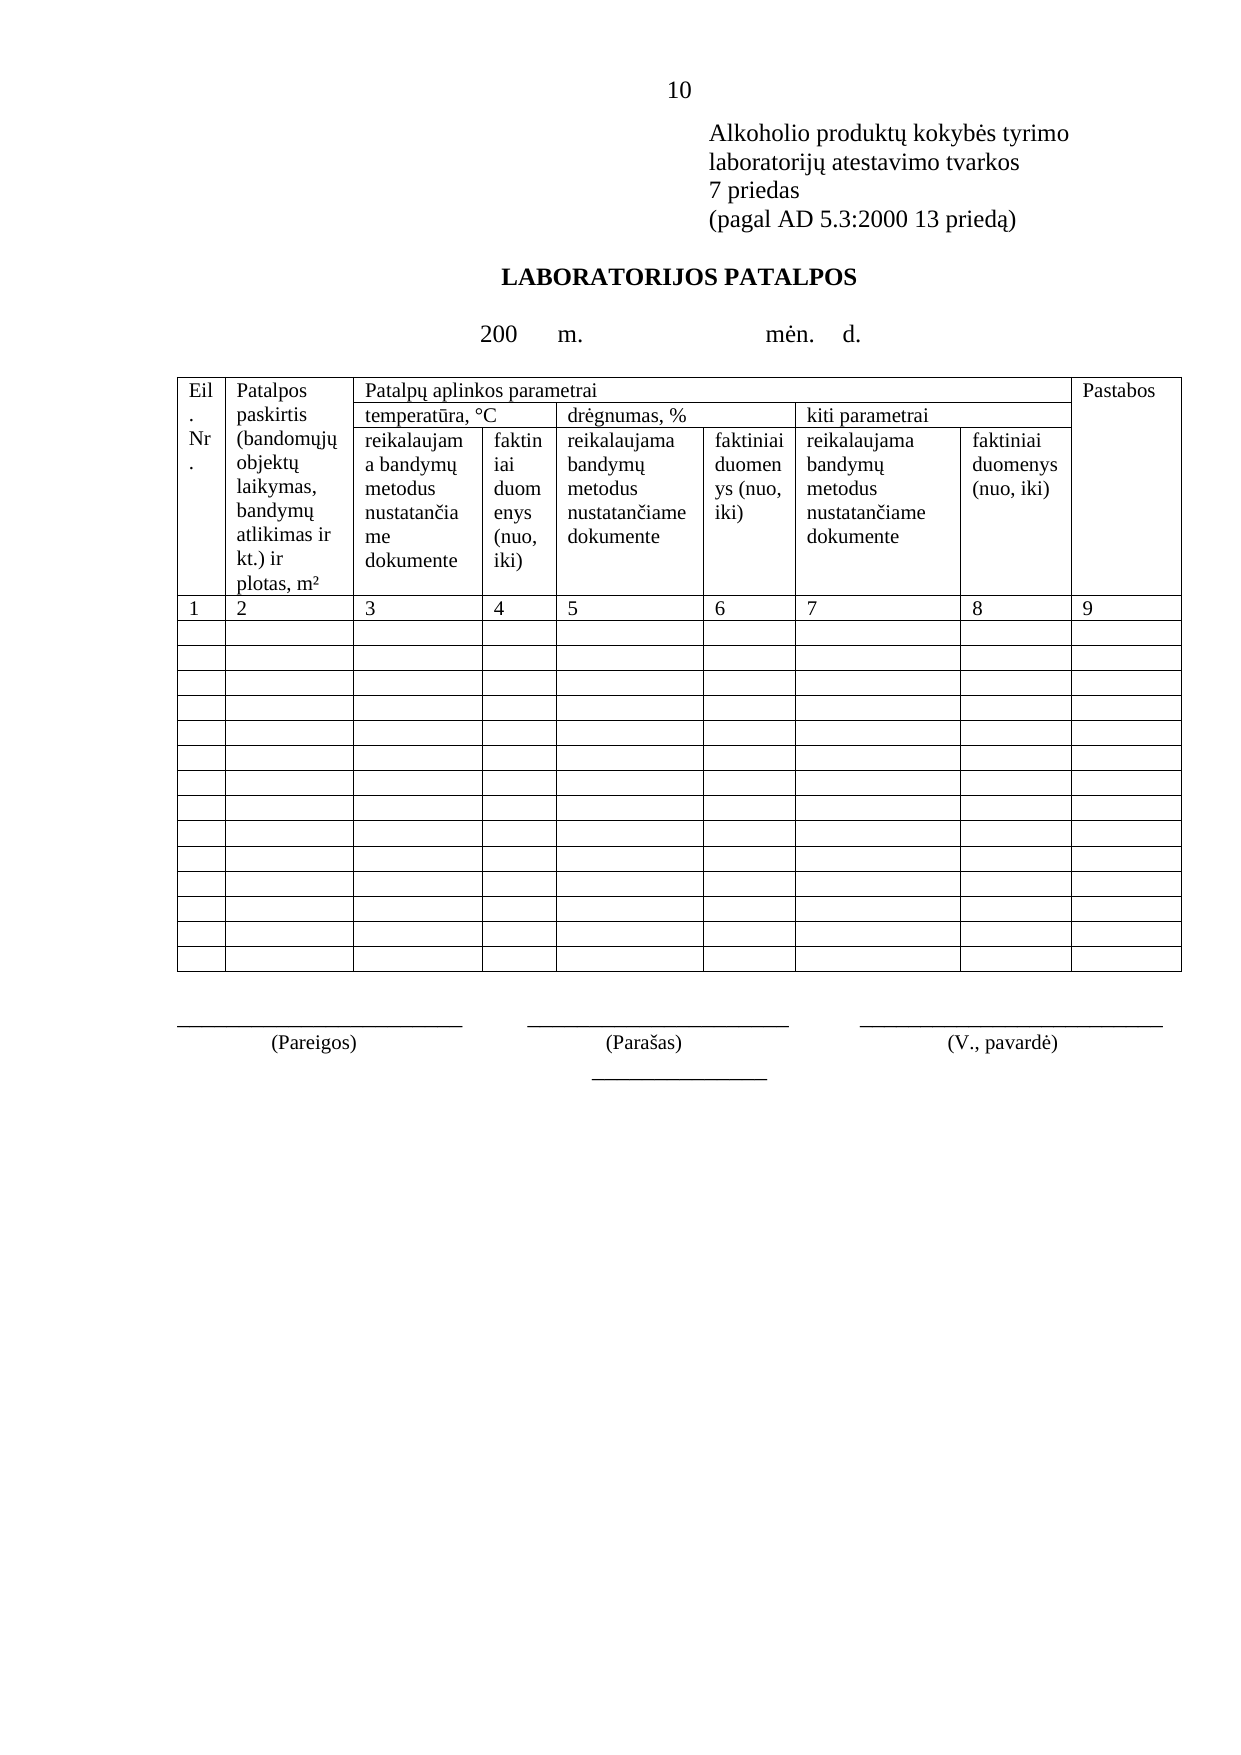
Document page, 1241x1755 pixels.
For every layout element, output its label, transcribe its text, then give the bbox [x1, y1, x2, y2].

table_cell [796, 621, 960, 645]
table_cell 9 [1072, 596, 1181, 619]
table_cell [1072, 796, 1181, 820]
table_cell [483, 821, 556, 846]
table_cell [483, 872, 556, 896]
table_cell [178, 646, 225, 670]
table_cell [354, 821, 482, 846]
table_cell [178, 796, 225, 820]
table_cell [704, 621, 795, 645]
table_cell [354, 947, 482, 971]
table_header Patalpos paskirtis (bandomųjų objektų laikymas, bandymų atlikimas ir kt.) ir plotas, m² [226, 378, 353, 594]
table_cell [226, 646, 353, 670]
table_cell [557, 872, 703, 896]
table_cell [226, 872, 353, 896]
table_cell [961, 671, 1071, 695]
table_cell [961, 621, 1071, 645]
table_cell [961, 872, 1071, 896]
table_cell [961, 646, 1071, 670]
table_cell [354, 847, 482, 871]
table_cell faktiniai duomenys (nuo, iki) [483, 428, 556, 594]
table_cell [796, 847, 960, 871]
table_cell 6 [704, 596, 795, 619]
table_cell [483, 646, 556, 670]
table_cell [354, 897, 482, 921]
table_cell [796, 646, 960, 670]
table_header Pastabos [1072, 378, 1181, 594]
table_cell reikalaujama bandymų metodus nustatančiame dokumente [557, 428, 703, 594]
table_cell [557, 721, 703, 745]
table_cell [796, 696, 960, 720]
table_cell [1072, 847, 1181, 871]
table_cell [796, 821, 960, 846]
table_cell [226, 721, 353, 745]
table_cell reikalaujama bandymų metodus nustatančiame dokumente [354, 428, 482, 594]
table_cell [178, 897, 225, 921]
table_cell [354, 621, 482, 645]
table_cell [354, 746, 482, 770]
table_cell [354, 671, 482, 695]
table_cell [961, 947, 1071, 971]
table_cell [961, 746, 1071, 770]
table_cell [226, 796, 353, 820]
table_cell [483, 746, 556, 770]
table_cell [226, 671, 353, 695]
table_header Patalpų aplinkos parametrai [354, 378, 1071, 402]
table_cell [961, 922, 1071, 946]
table_cell [354, 922, 482, 946]
table_cell [961, 696, 1071, 720]
table_cell [557, 696, 703, 720]
table_cell [1072, 721, 1181, 745]
table_cell [557, 922, 703, 946]
table_cell [704, 796, 795, 820]
table_cell [226, 746, 353, 770]
table_cell [1072, 771, 1181, 795]
table_cell [704, 721, 795, 745]
table_cell 5 [557, 596, 703, 619]
table_cell [557, 646, 703, 670]
table_cell [961, 897, 1071, 921]
table_cell [557, 947, 703, 971]
table_cell [704, 646, 795, 670]
table_cell [483, 897, 556, 921]
table_cell [1072, 746, 1181, 770]
table_cell 2 [226, 596, 353, 619]
table_cell [961, 821, 1071, 846]
table_cell [1072, 821, 1181, 846]
table_cell [796, 746, 960, 770]
table_cell [226, 821, 353, 846]
table_cell [704, 872, 795, 896]
table_cell [483, 696, 556, 720]
table_cell [557, 796, 703, 820]
table_cell 8 [961, 596, 1071, 619]
table_cell [226, 847, 353, 871]
table_cell [178, 696, 225, 720]
table_cell kiti parametrai [796, 403, 1071, 427]
table_cell [354, 872, 482, 896]
table_cell [961, 796, 1071, 820]
table_cell [354, 771, 482, 795]
table_cell [961, 771, 1071, 795]
text laboratorijų atestavimo tvarkos [177, 147, 1181, 176]
table_cell [1072, 922, 1181, 946]
table_cell [1072, 671, 1181, 695]
text ______________ [177, 1054, 1181, 1082]
table_cell [178, 671, 225, 695]
table_cell [226, 771, 353, 795]
table_cell 1 [178, 596, 225, 619]
table_cell [961, 721, 1071, 745]
table_cell [178, 621, 225, 645]
table_cell [704, 671, 795, 695]
table_cell [557, 897, 703, 921]
table_cell [704, 771, 795, 795]
table_cell [178, 746, 225, 770]
table_cell [796, 922, 960, 946]
table_cell [483, 796, 556, 820]
table_cell [354, 696, 482, 720]
table_cell [483, 947, 556, 971]
table_cell [557, 821, 703, 846]
table_cell [178, 947, 225, 971]
table_cell [483, 721, 556, 745]
table_cell [961, 847, 1071, 871]
table_cell [704, 922, 795, 946]
table_cell [1072, 621, 1181, 645]
table_cell [557, 847, 703, 871]
table_cell [483, 771, 556, 795]
table_cell [178, 771, 225, 795]
table_cell [796, 872, 960, 896]
table_cell [1072, 947, 1181, 971]
table_cell [796, 721, 960, 745]
table_cell [796, 796, 960, 820]
table_cell [796, 671, 960, 695]
table_cell 3 [354, 596, 482, 619]
table_cell [704, 847, 795, 871]
table_cell [1072, 897, 1181, 921]
text 7 priedas [177, 176, 1181, 204]
table_cell [178, 847, 225, 871]
table_cell [704, 821, 795, 846]
table_cell [178, 821, 225, 846]
table_cell [1072, 696, 1181, 720]
table_cell [354, 721, 482, 745]
table_cell temperatūra, °C [354, 403, 556, 427]
table_cell [354, 796, 482, 820]
text (pagal AD 5.3:2000 13 priedą) [177, 204, 1181, 233]
table_cell [704, 696, 795, 720]
table_cell [1072, 646, 1181, 670]
table_cell 4 [483, 596, 556, 619]
text Alkoholio produktų kokybės tyrimo [709, 118, 1181, 147]
text LABORATORIJOS PATALPOS [177, 262, 1181, 291]
table_cell [226, 621, 353, 645]
table_cell [483, 621, 556, 645]
table_cell [557, 671, 703, 695]
table_cell [796, 947, 960, 971]
table_header Eil. Nr. [178, 378, 225, 594]
text (Pareigos) (Parašas) (V., pavardė) [177, 1029, 1181, 1054]
table_cell faktiniai duomenys (nuo, iki) [704, 428, 795, 594]
table_cell [226, 897, 353, 921]
table_cell [226, 922, 353, 946]
table_cell [557, 771, 703, 795]
table_cell [483, 922, 556, 946]
table_cell [557, 621, 703, 645]
table_cell drėgnumas, % [557, 403, 795, 427]
table_cell [226, 696, 353, 720]
table_cell [557, 746, 703, 770]
table_cell 7 [796, 596, 960, 619]
table_cell [796, 897, 960, 921]
table_cell [704, 897, 795, 921]
text 200 m. mėn. d. [177, 319, 1181, 348]
table_cell [704, 746, 795, 770]
table_cell faktiniai duomenys (nuo, iki) [961, 428, 1071, 594]
table_cell [178, 721, 225, 745]
table_cell [483, 847, 556, 871]
table_cell [178, 922, 225, 946]
table_cell [796, 771, 960, 795]
table_cell [354, 646, 482, 670]
table_cell [483, 671, 556, 695]
table_cell [704, 947, 795, 971]
table_cell [226, 947, 353, 971]
table_cell reikalaujama bandymų metodus nustatančiame dokumente [796, 428, 960, 594]
table_cell [178, 872, 225, 896]
table_cell [1072, 872, 1181, 896]
